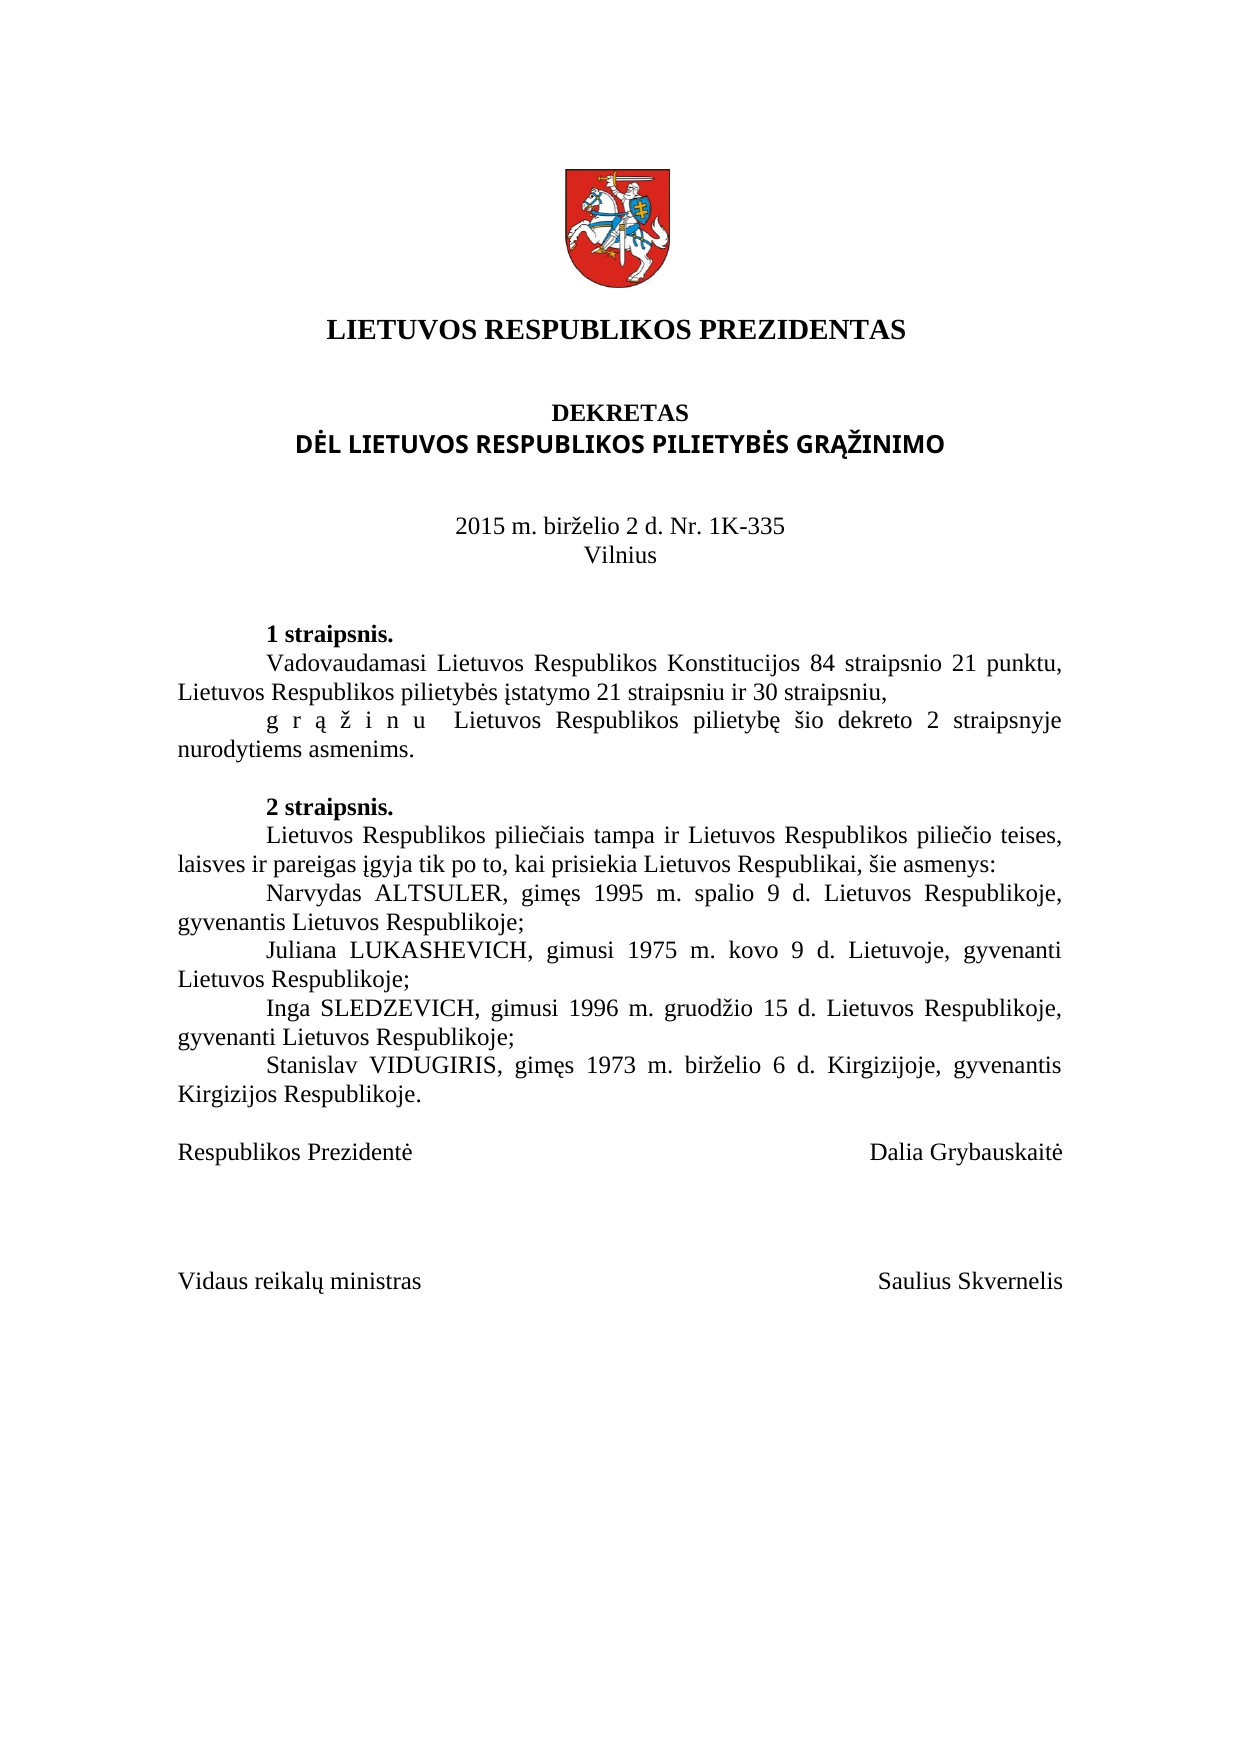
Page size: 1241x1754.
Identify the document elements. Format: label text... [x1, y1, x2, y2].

text Stanislav VIDUGIRIS, gimęs 1973 m. birželio 6 d. Kirgizijoje, gyvenantis Kirgizijos Respublikoje. [177, 1050, 1063, 1108]
text g r ą ž i n u Lietuvos Respublikos pilietybę šio dekreto 2 straipsnyje nurodytiems asmenims. [177, 705, 1063, 763]
text 2015 m. birželio 2 d. Nr. 1K-335 [177, 511, 1063, 540]
text Vidaus reikalų ministras Saulius Skvernelis [177, 1266, 1063, 1295]
text LIETUVOS RESPUBLIKOS PREZIDENTAS [177, 312, 1063, 346]
text 2 straipsnis. [177, 792, 1063, 820]
text Vilnius [177, 540, 1063, 569]
text 1 straipsnis. [177, 619, 1063, 648]
text Juliana LUKASHEVICH, gimusi 1975 m. kovo 9 d. Lietuvoje, gyvenanti Lietuvos Respublikoje; [177, 935, 1063, 993]
text Lietuvos Respublikos piliečiais tampa ir Lietuvos Respublikos piliečio teises, laisves ir pareigas įgyja tik po to, kai prisiekia Lietuvos Respublikai, šie asmenys: [177, 820, 1063, 878]
text Respublikos Prezidentė Dalia Grybauskaitė [177, 1137, 1063, 1165]
text Narvydas ALTSULER, gimęs 1995 m. spalio 9 d. Lietuvos Respublikoje, gyvenantis Lietuvos Respublikoje; [177, 878, 1063, 935]
text Dėl LIETUVOS RESPUBLIKOS PILIETYBĖS GRĄŽINIMO [177, 427, 1063, 461]
text Vadovaudamasi Lietuvos Respublikos Konstitucijos 84 straipsnio 21 punktu, Lietuvos Respublikos pilietybės įstatymo 21 straipsniu ir 30 straipsniu, [177, 648, 1063, 705]
text DEKRETAS [177, 398, 1063, 427]
text Inga SLEDZEVICH, gimusi 1996 m. gruodžio 15 d. Lietuvos Respublikoje, gyvenanti Lietuvos Respublikoje; [177, 993, 1063, 1050]
